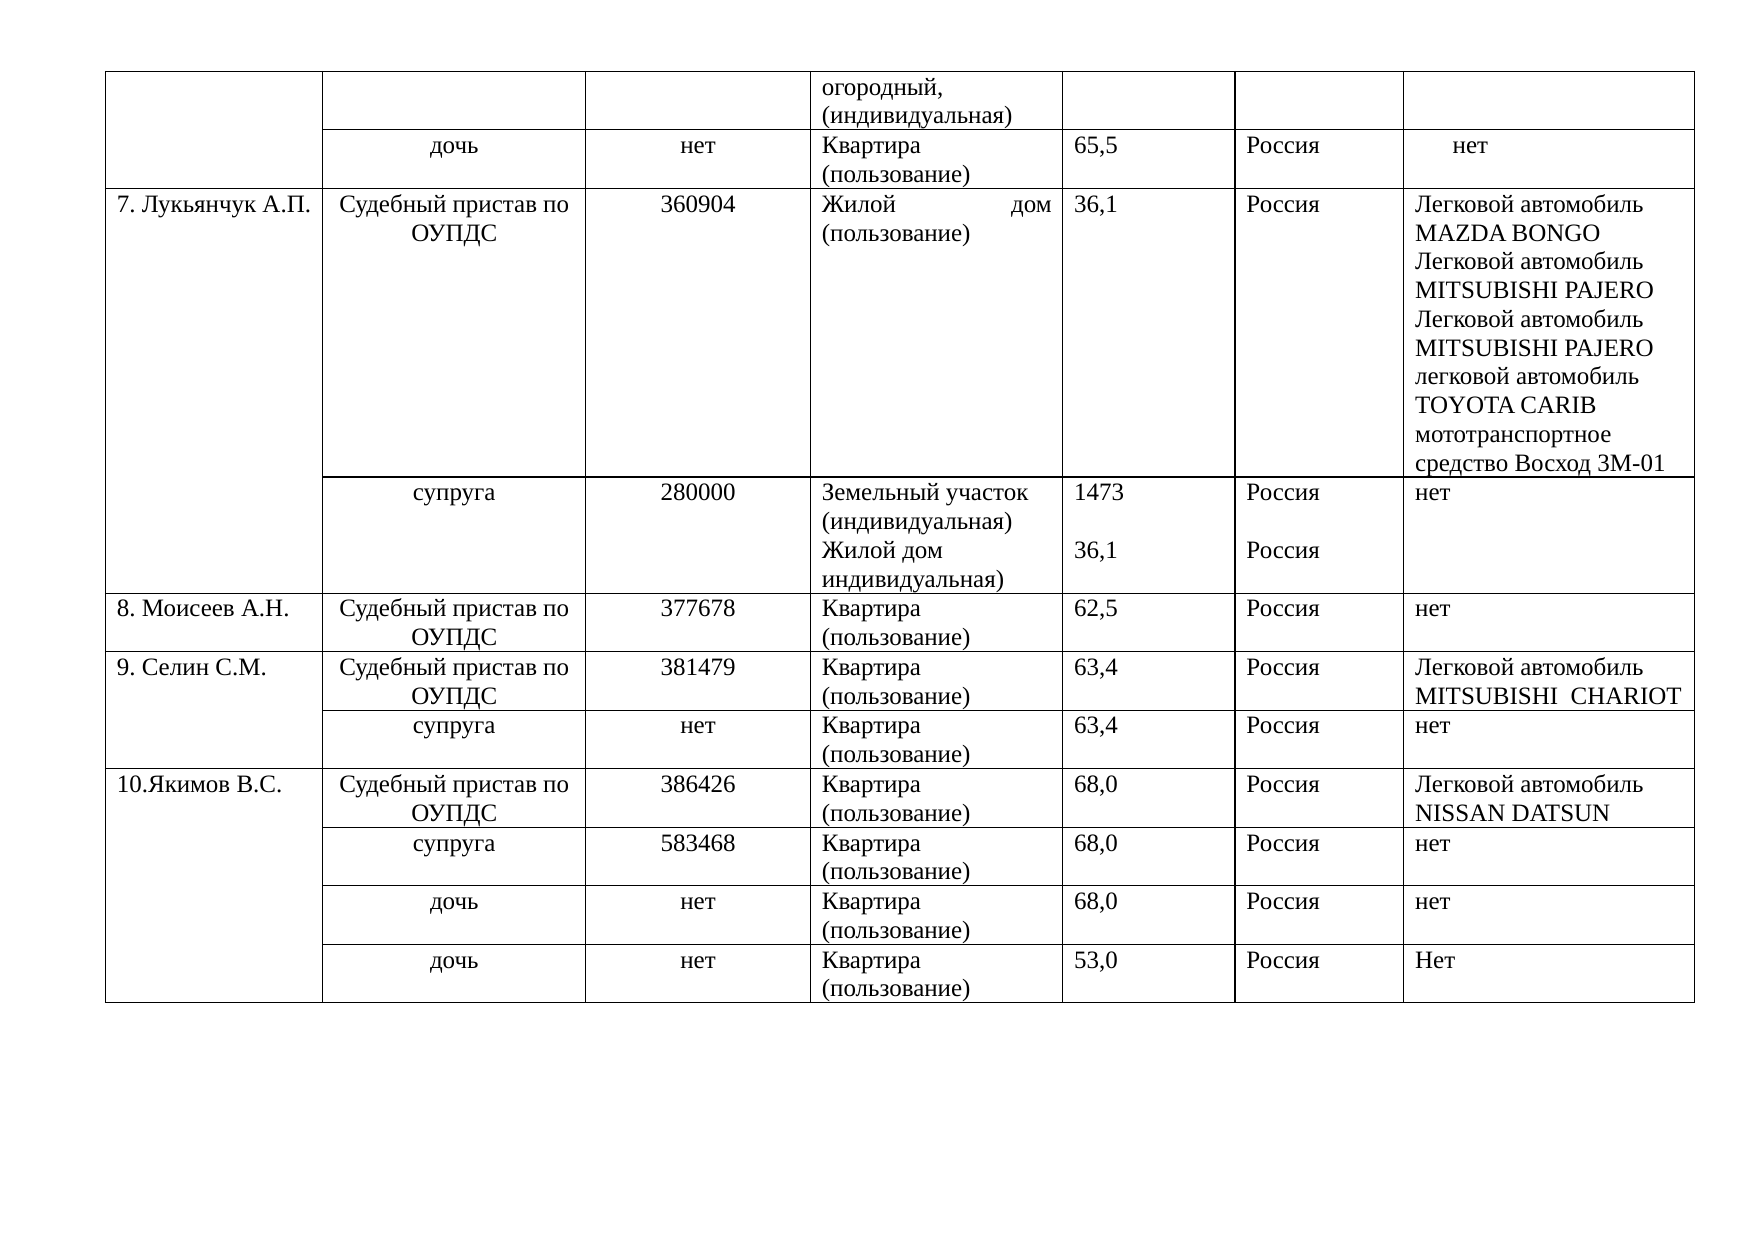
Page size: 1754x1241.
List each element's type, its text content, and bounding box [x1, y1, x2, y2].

table_cell 68,0 [1063, 886, 1234, 944]
table_cell 53,0 [1063, 945, 1234, 1002]
table_cell дочь [323, 886, 585, 944]
table_cell Россия [1236, 711, 1403, 768]
table_cell Легковой автомобиль MAZDA BONGO Легковой автомобиль MITSUBISHI PAJERO Легковой автомобиль MITSUBISHI PAJERO легковой автомобиль TOYOTA CARIB мототранспортное средство Восход 3М-01 [1404, 189, 1694, 476]
table_cell 1473 36,1 [1063, 478, 1234, 592]
table_cell 8. Моисеев А.Н. [106, 594, 322, 651]
table_cell Легковой автомобиль NISSAN DATSUN [1404, 769, 1694, 827]
table_cell 62,5 [1063, 594, 1234, 651]
table_cell Квартира (пользование) [811, 594, 1062, 651]
table_cell 9. Селин С.М. [106, 652, 322, 768]
table_cell Россия [1236, 652, 1403, 709]
table_cell 68,0 [1063, 828, 1234, 885]
table_cell Россия [1236, 769, 1403, 827]
table_cell [586, 72, 810, 129]
table_cell 360904 [586, 189, 810, 476]
table_cell супруга [323, 828, 585, 885]
table_cell 63,4 [1063, 652, 1234, 709]
table_cell 381479 [586, 652, 810, 709]
table_cell Судебный пристав по ОУПДС [323, 769, 585, 827]
table_cell Россия [1236, 130, 1403, 188]
table_cell [1404, 72, 1694, 129]
table_cell Квартира (пользование) [811, 769, 1062, 827]
table_cell Россия [1236, 594, 1403, 651]
table_cell Россия Россия [1236, 478, 1403, 592]
table_cell Нет [1404, 945, 1694, 1002]
table_cell дочь [323, 945, 585, 1002]
table_cell нет [1404, 478, 1694, 592]
table_cell нет [586, 130, 810, 188]
table_cell Квартира (пользование) [811, 828, 1062, 885]
table_cell 377678 [586, 594, 810, 651]
table_cell Россия [1236, 886, 1403, 944]
table_cell Россия [1236, 828, 1403, 885]
table_cell [323, 72, 585, 129]
table_cell супруга [323, 478, 585, 592]
table_cell Россия [1236, 945, 1403, 1002]
table_cell 68,0 [1063, 769, 1234, 827]
table_cell Легковой автомобиль MITSUBISHI CHARIOT [1404, 652, 1694, 709]
table_cell 280000 [586, 478, 810, 592]
table_cell нет [586, 945, 810, 1002]
table_cell Судебный пристав по ОУПДС [323, 189, 585, 476]
table_cell 63,4 [1063, 711, 1234, 768]
table_cell 36,1 [1063, 189, 1234, 476]
table_cell Жилой дом (пользование) [811, 189, 1062, 476]
table_cell 583468 [586, 828, 810, 885]
table_cell 65,5 [1063, 130, 1234, 188]
table_cell огородный, (индивидуальная) [811, 72, 1062, 129]
table_cell Квартира (пользование) [811, 130, 1062, 188]
table_cell Судебный пристав по ОУПДС [323, 594, 585, 651]
table_cell нет [586, 711, 810, 768]
table_cell нет [1404, 594, 1694, 651]
table_cell 386426 [586, 769, 810, 827]
table_cell Квартира (пользование) [811, 886, 1062, 944]
table_cell супруга [323, 711, 585, 768]
table_cell Земельный участок (индивидуальная) Жилой дом индивидуальная) [811, 478, 1062, 592]
table_cell 7. Лукьянчук А.П. [106, 189, 322, 592]
table_cell нет [1404, 828, 1694, 885]
table_cell нет [586, 886, 810, 944]
table_cell [106, 72, 322, 188]
table_cell Судебный пристав по ОУПДС [323, 652, 585, 709]
table_cell нет [1404, 886, 1694, 944]
table_cell 10.Якимов В.С. [106, 769, 322, 1002]
table_cell Квартира (пользование) [811, 945, 1062, 1002]
table_cell [1236, 72, 1403, 129]
table_cell нет [1404, 711, 1694, 768]
table_cell Квартира (пользование) [811, 711, 1062, 768]
table_cell Квартира (пользование) [811, 652, 1062, 709]
table_cell дочь [323, 130, 585, 188]
table_cell нет [1404, 130, 1694, 188]
table_cell Россия [1236, 189, 1403, 476]
table_cell [1063, 72, 1234, 129]
